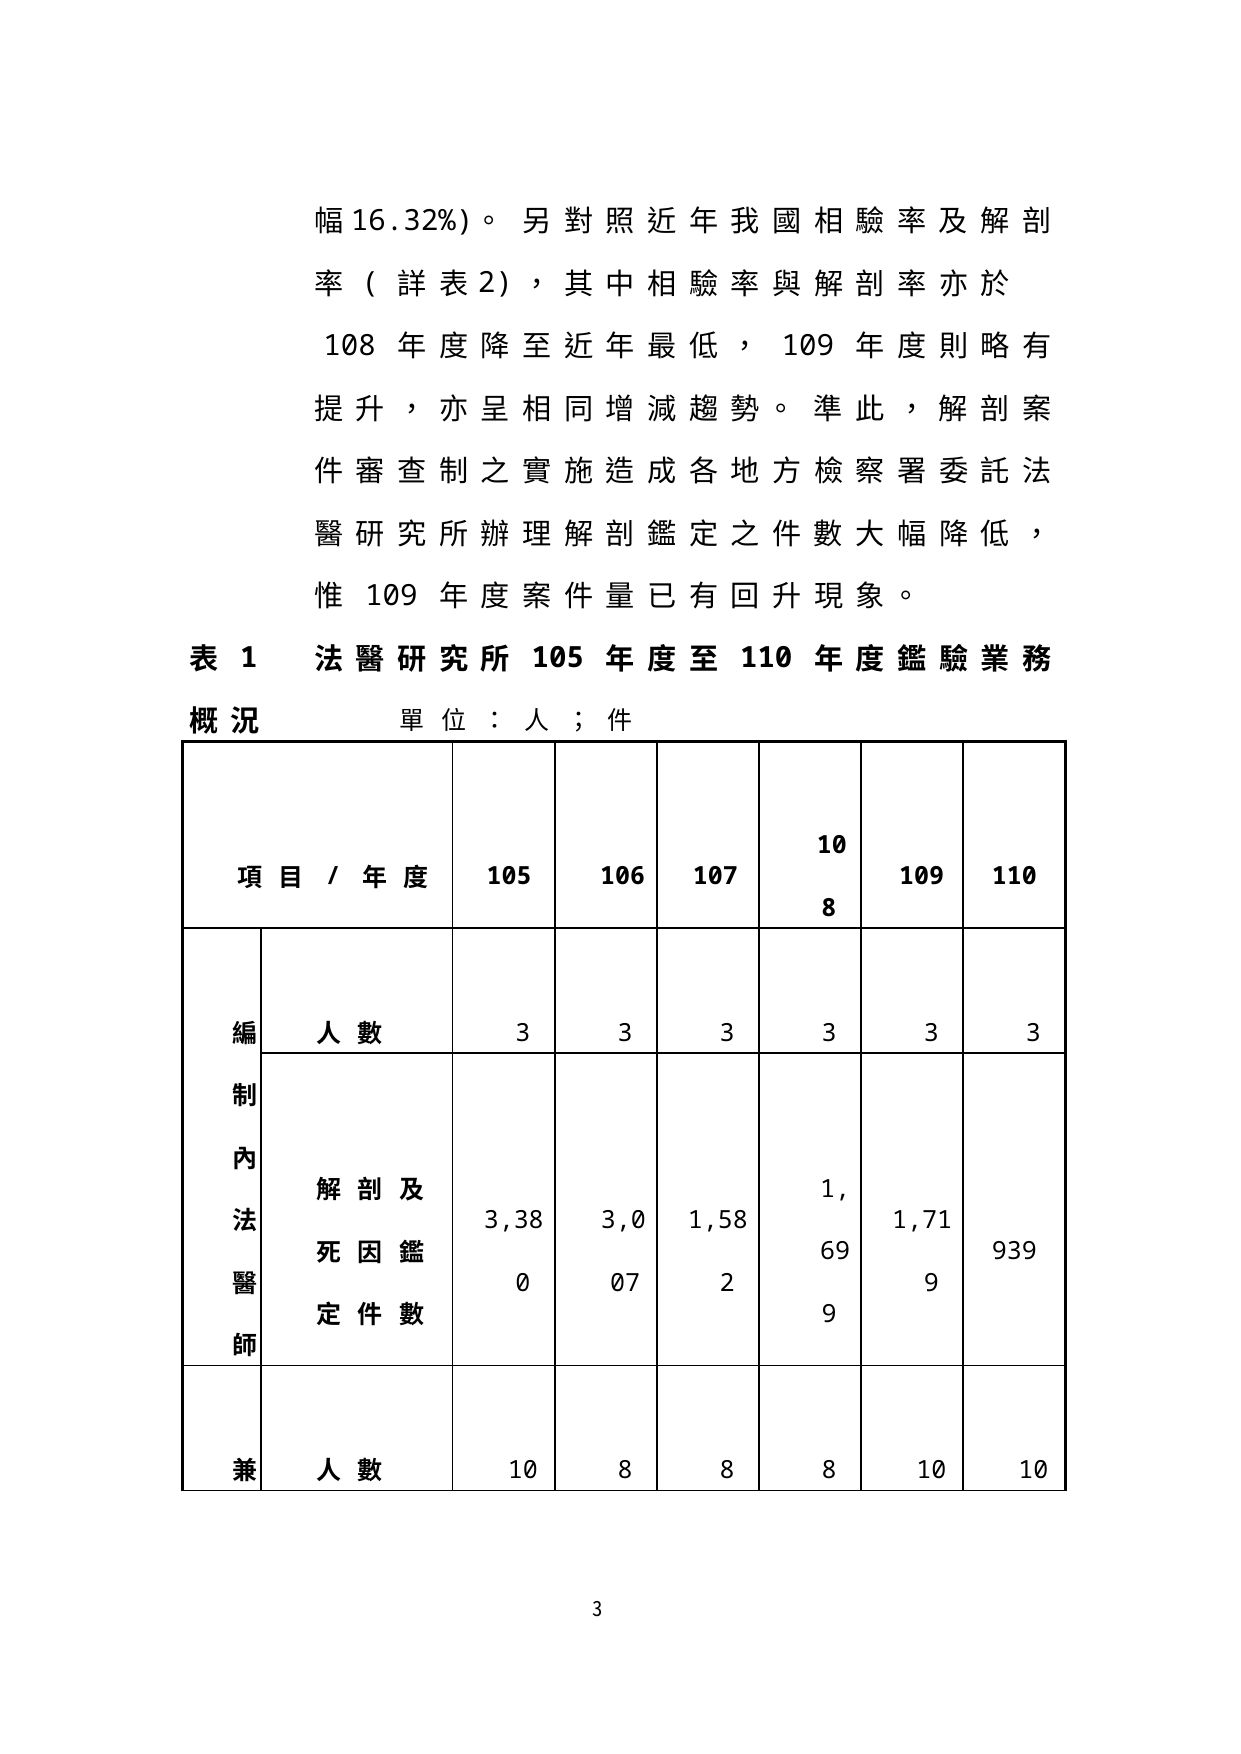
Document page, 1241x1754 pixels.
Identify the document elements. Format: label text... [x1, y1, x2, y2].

table_cell 10 [964, 1366, 1064, 1490]
table_header 110 [964, 743, 1064, 927]
table_header 106 [556, 743, 656, 927]
table_cell 8 [556, 1366, 656, 1490]
table_header 107 [658, 743, 758, 927]
table_cell 3 [964, 929, 1064, 1052]
table_header 109 [862, 743, 962, 927]
table_cell 8 [760, 1366, 860, 1490]
text 表1 法醫研究所105年度至110年度鑑驗業務概況 單位：人；件 [183, 615, 1058, 740]
table_cell 10 [453, 1366, 554, 1490]
table_header 項目/年度 [184, 743, 452, 927]
table_cell 3,007 [556, 1054, 656, 1365]
table_header 105 [453, 743, 554, 927]
table_cell 1,582 [658, 1054, 758, 1365]
table_cell 10 [862, 1366, 962, 1490]
table_cell 兼 [184, 1366, 260, 1490]
table_header 108 [760, 743, 860, 927]
table_cell 1,699 [760, 1054, 860, 1365]
table_cell 939 [964, 1054, 1064, 1365]
table_cell 1,719 [862, 1054, 962, 1365]
text 幅16.32%)。另對照近年我國相驗率及解剖率(詳表2)，其中相驗率與解剖率亦於108年度降至近年最低，109年度則略有提升，亦呈相同增減趨勢。準此，解剖案件審查制之實施造成各地方檢察署委託法醫研究所辦理解剖鑑定之件數大幅降低，惟109年度案件量已有回升現象。 [271, 177, 1058, 615]
table_cell 3 [453, 929, 554, 1052]
table_cell 解剖及死因鑑定件數 [262, 1054, 452, 1365]
table_cell 編制內法醫師 [184, 929, 260, 1365]
table_cell 人數 [262, 1366, 452, 1490]
table_cell 人數 [262, 929, 452, 1052]
table_cell 3 [760, 929, 860, 1052]
table_cell 3 [556, 929, 656, 1052]
table_cell 8 [658, 1366, 758, 1490]
table_cell 3 [658, 929, 758, 1052]
table_cell 3 [862, 929, 962, 1052]
table_cell 3,380 [453, 1054, 554, 1365]
